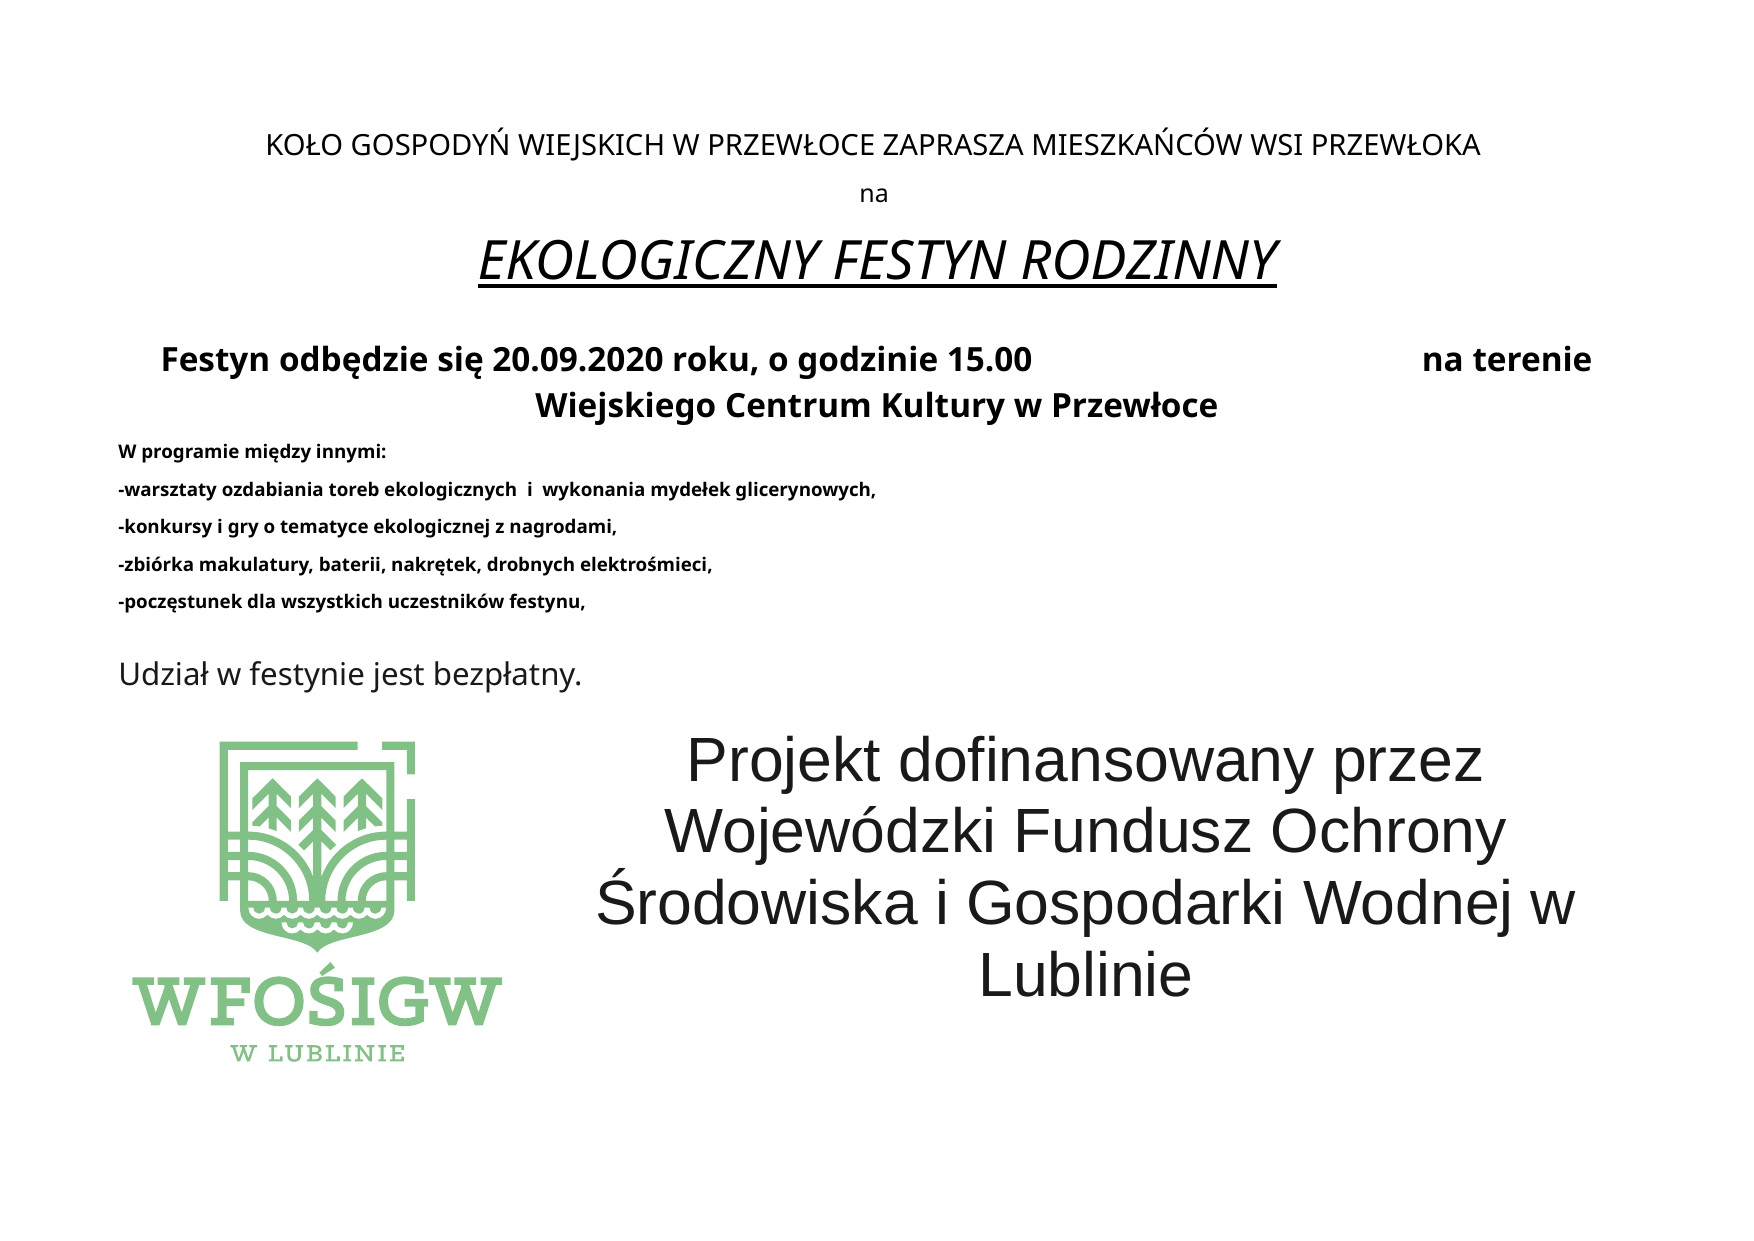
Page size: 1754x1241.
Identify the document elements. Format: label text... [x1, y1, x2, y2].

text Udział w festynie jest bezpłatny. [118, 654, 1636, 693]
text W programie między innymi: [118, 439, 1636, 464]
text -poczęstunek dla wszystkich uczestników festynu, [118, 588, 1636, 614]
text -zbiórka makulatury, baterii, nakrętek, drobnych elektrośmieci, [118, 551, 1636, 577]
text KOŁO GOSPODYŃ WIEJSKICH W PRZEWŁOCE ZAPRASZA MIESZKAŃCÓW WSI PRZEWŁOKA [118, 124, 1636, 164]
text -konkursy i gry o tematyce ekologicznej z nagrodami, [118, 514, 1636, 539]
text -warsztaty ozdabiania toreb ekologicznych i wykonania mydełek glicerynowych, [118, 476, 1636, 502]
text EKOLOGICZNY FESTYN RODZINNY [118, 222, 1636, 295]
text Festyn odbędzie się 20.09.2020 roku, o godzinie 15.00 na terenie Wiejskiego Centrum Kultury w Przewłoce [118, 336, 1636, 427]
text na [118, 176, 1636, 210]
